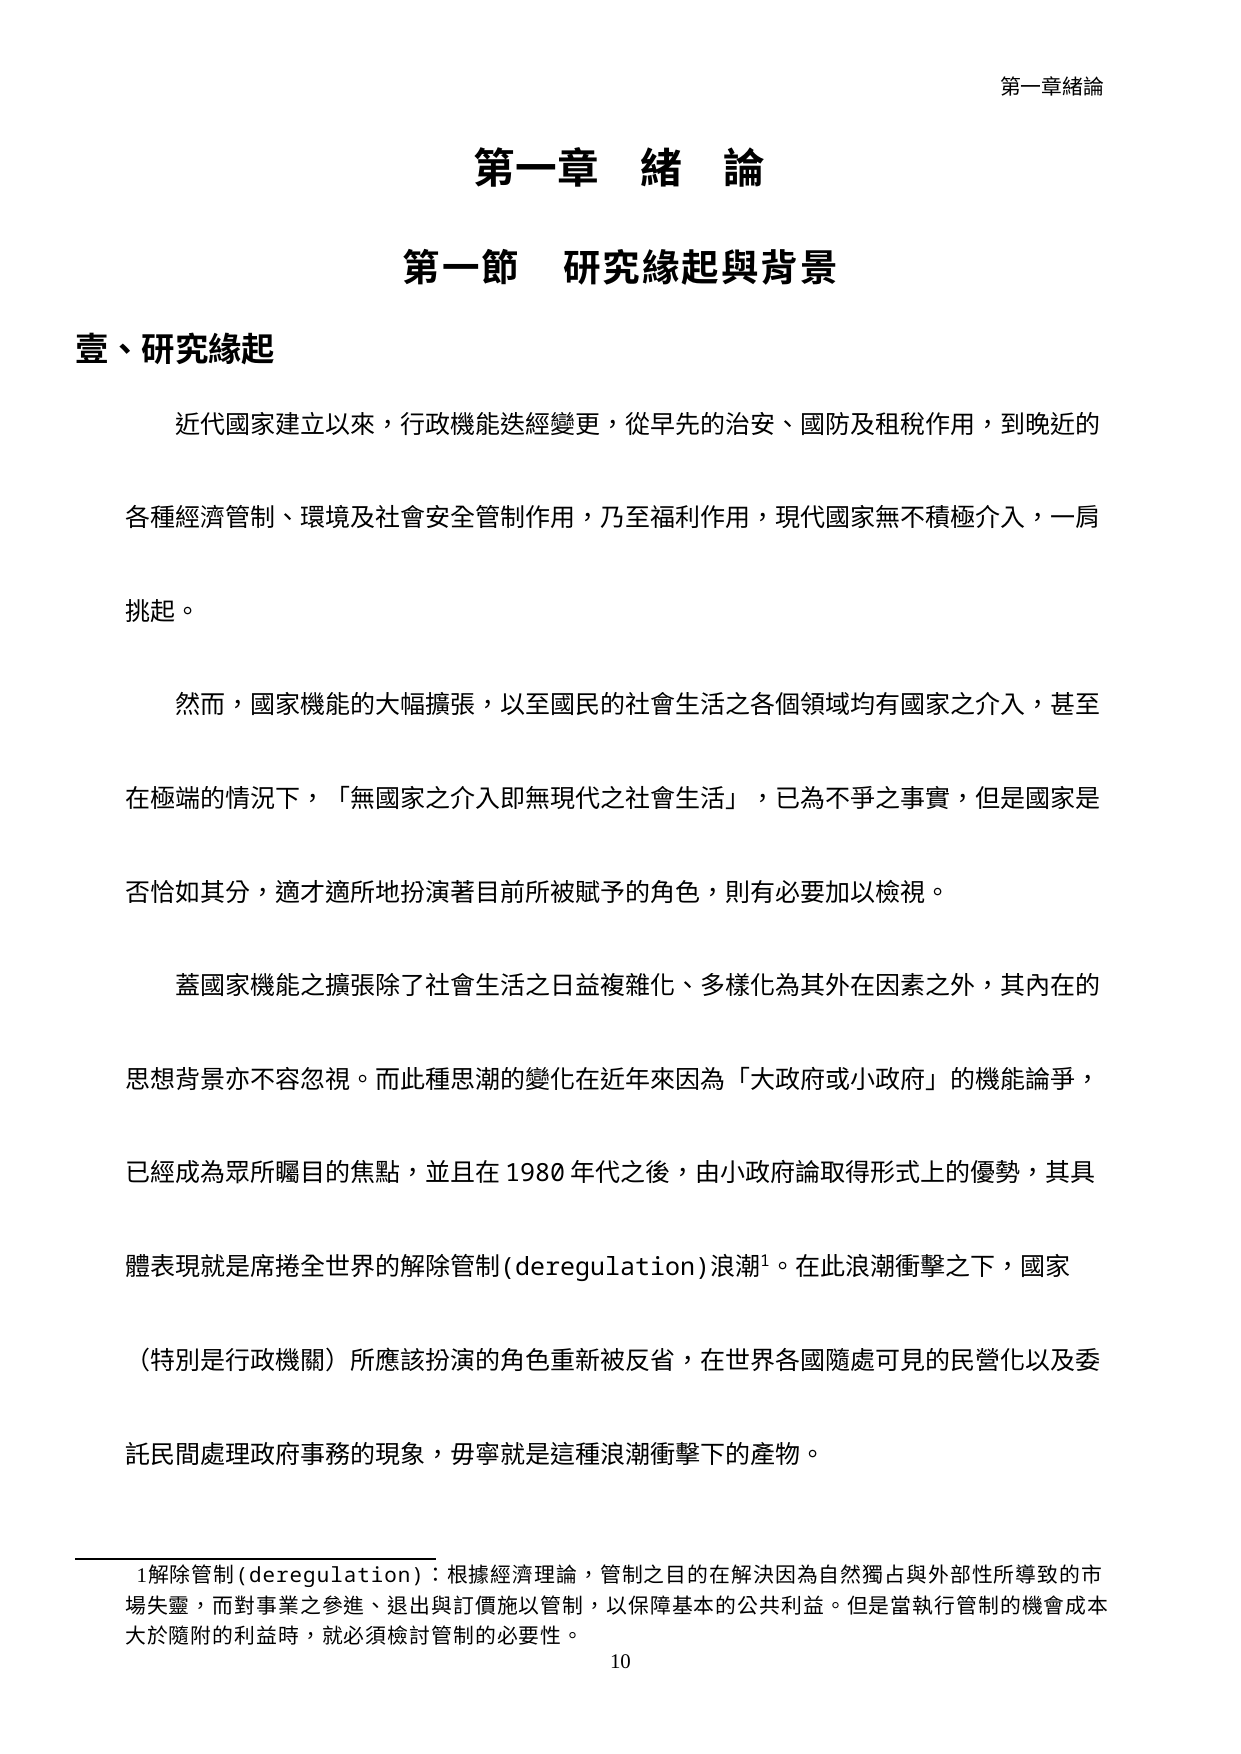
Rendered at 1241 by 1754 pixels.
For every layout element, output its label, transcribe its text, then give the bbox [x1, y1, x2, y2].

text 然而，國家機能的大幅擴張，以至國民的社會生活之各個領域均有國家之介入，甚至在極端的情況下，「無國家之介入即無現代之社會生活」，已為不爭之事實，但是國家是否恰如其分，適才適所地扮演著目前所被賦予的角色，則有必要加以檢視。 [125, 661, 1115, 911]
text 蓋國家機能之擴張除了社會生活之日益複雜化、多樣化為其外在因素之外，其內在的思想背景亦不容忽視。而此種思潮的變化在近年來因為「大政府或小政府」的機能論爭，已經成為眾所矚目的焦點，並且在1980年代之後，由小政府論取得形式上的優勢，其具體表現就是席捲全世界的解除管制(deregulation)浪潮。在此浪潮衝擊之下，國家（特別是行政機關）所應該扮演的角色重新被反省，在世界各國隨處可見的民營化以及委託民間處理政府事務的現象，毋寧就是這種浪潮衝擊下的產物。 [125, 942, 1115, 1473]
text 解除管制(deregulation)：根據經濟理論，管制之目的在解決因為自然獨占與外部性所導致的市場失靈，而對事業之參進、退出與訂價施以管制，以保障基本的公共利益。但是當執行管制的機會成本大於隨附的利益時，就必須檢討管制的必要性。 [125, 1559, 1115, 1649]
text 近代國家建立以來，行政機能迭經變更，從早先的治安、國防及租稅作用，到晚近的各種經濟管制、環境及社會安全管制作用，乃至福利作用，現代國家無不積極介入，一肩挑起。 [125, 381, 1115, 631]
subtitle 第一節 研究緣起與背景 [75, 223, 1165, 286]
subtitle 第一章 緒 論 [74, 123, 1165, 186]
text 壹、研究緣起 [75, 306, 1165, 368]
